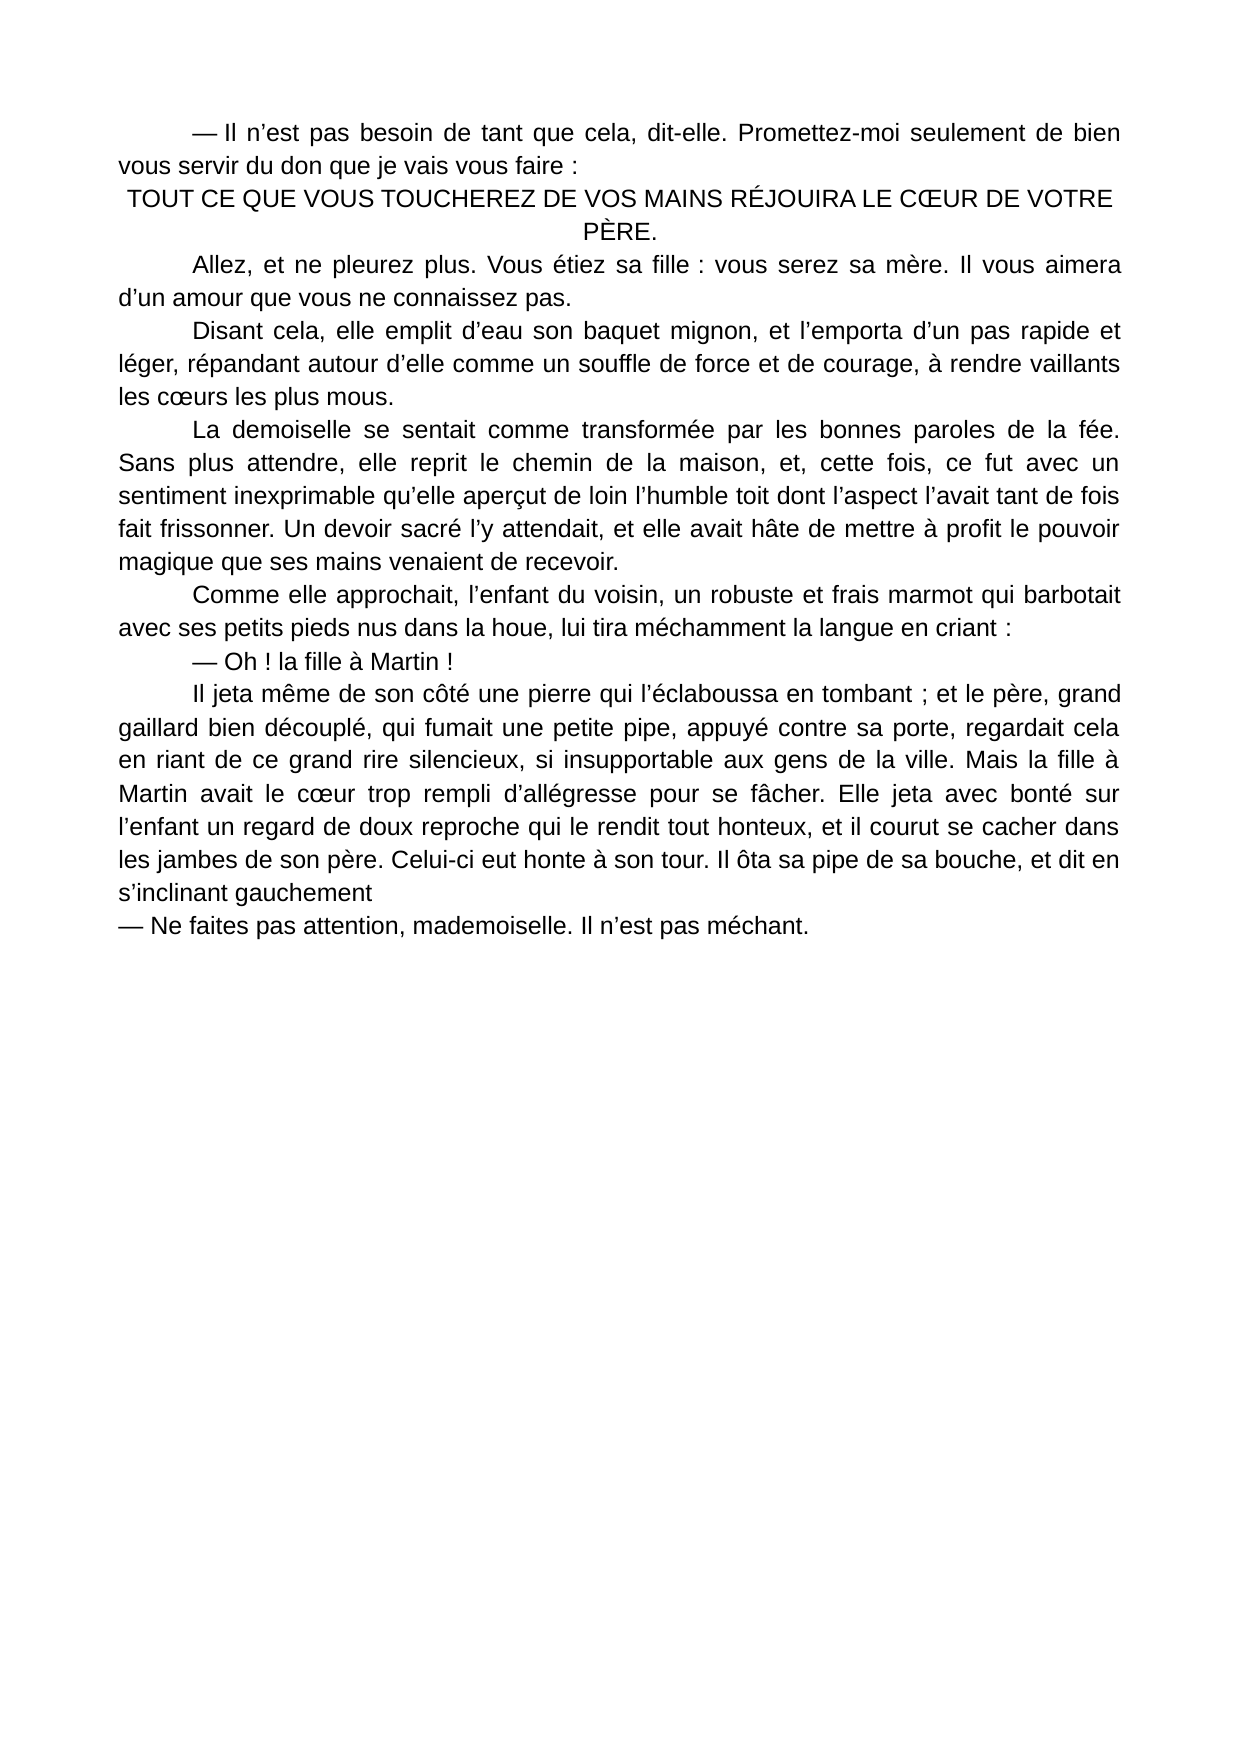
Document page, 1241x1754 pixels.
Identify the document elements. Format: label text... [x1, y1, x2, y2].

text TOUT CE QUE VOUS TOUCHEREZ DE VOS MAINS RÉJOUIRA LE CŒUR DE VOTRE PÈRE. [118, 184, 1122, 246]
text Allez, et ne pleurez plus. Vous étiez sa fille : vous serez sa mère. Il vous aimera d’un amour que vous ne connaissez pas. [118, 250, 1122, 312]
text Disant cela, elle emplit d’eau son baquet mignon, et l’emporta d’un pas rapide et léger, répandant autour d’elle comme un souffle de force et de courage, à rendre vaillants les cœurs les plus mous. [118, 316, 1122, 411]
text Il jeta même de son côté une pierre qui l’éclaboussa en tombant ; et le père, grand gaillard bien découplé, qui fumait une petite pipe, appuyé contre sa porte, regardait cela en riant de ce grand rire silencieux, si insupportable aux gens de la ville. Mais la fille à Martin avait le cœur trop rempli d’allégresse pour se fâcher. Elle jeta avec bonté sur l’enfant un regard de doux reproche qui le rendit tout honteux, et il courut se cacher dans les jambes de son père. Celui-ci eut honte à son tour. Il ôta sa pipe de sa bouche, et dit en s’inclinant gauchement [118, 679, 1122, 906]
text La demoiselle se sentait comme transformée par les bonnes paroles de la fée. Sans plus attendre, elle reprit le chemin de la maison, et, cette fois, ce fut avec un sentiment inexprimable qu’elle aperçut de loin l’humble toit dont l’aspect l’avait tant de fois fait frissonner. Un devoir sacré l’y attendait, et elle avait hâte de mettre à profit le pouvoir magique que ses mains venaient de recevoir. [118, 415, 1122, 576]
text — Oh ! la fille à Martin ! [118, 646, 1122, 675]
text Comme elle approchait, l’enfant du voisin, un robuste et frais marmot qui barbotait avec ses petits pieds nus dans la houe, lui tira méchamment la langue en criant : [118, 580, 1122, 642]
text — Ne faites pas attention, mademoiselle. Il n’est pas méchant. [118, 911, 1122, 939]
text — Il n’est pas besoin de tant que cela, dit-elle. Promettez-moi seulement de bien vous servir du don que je vais vous faire : [118, 118, 1122, 180]
